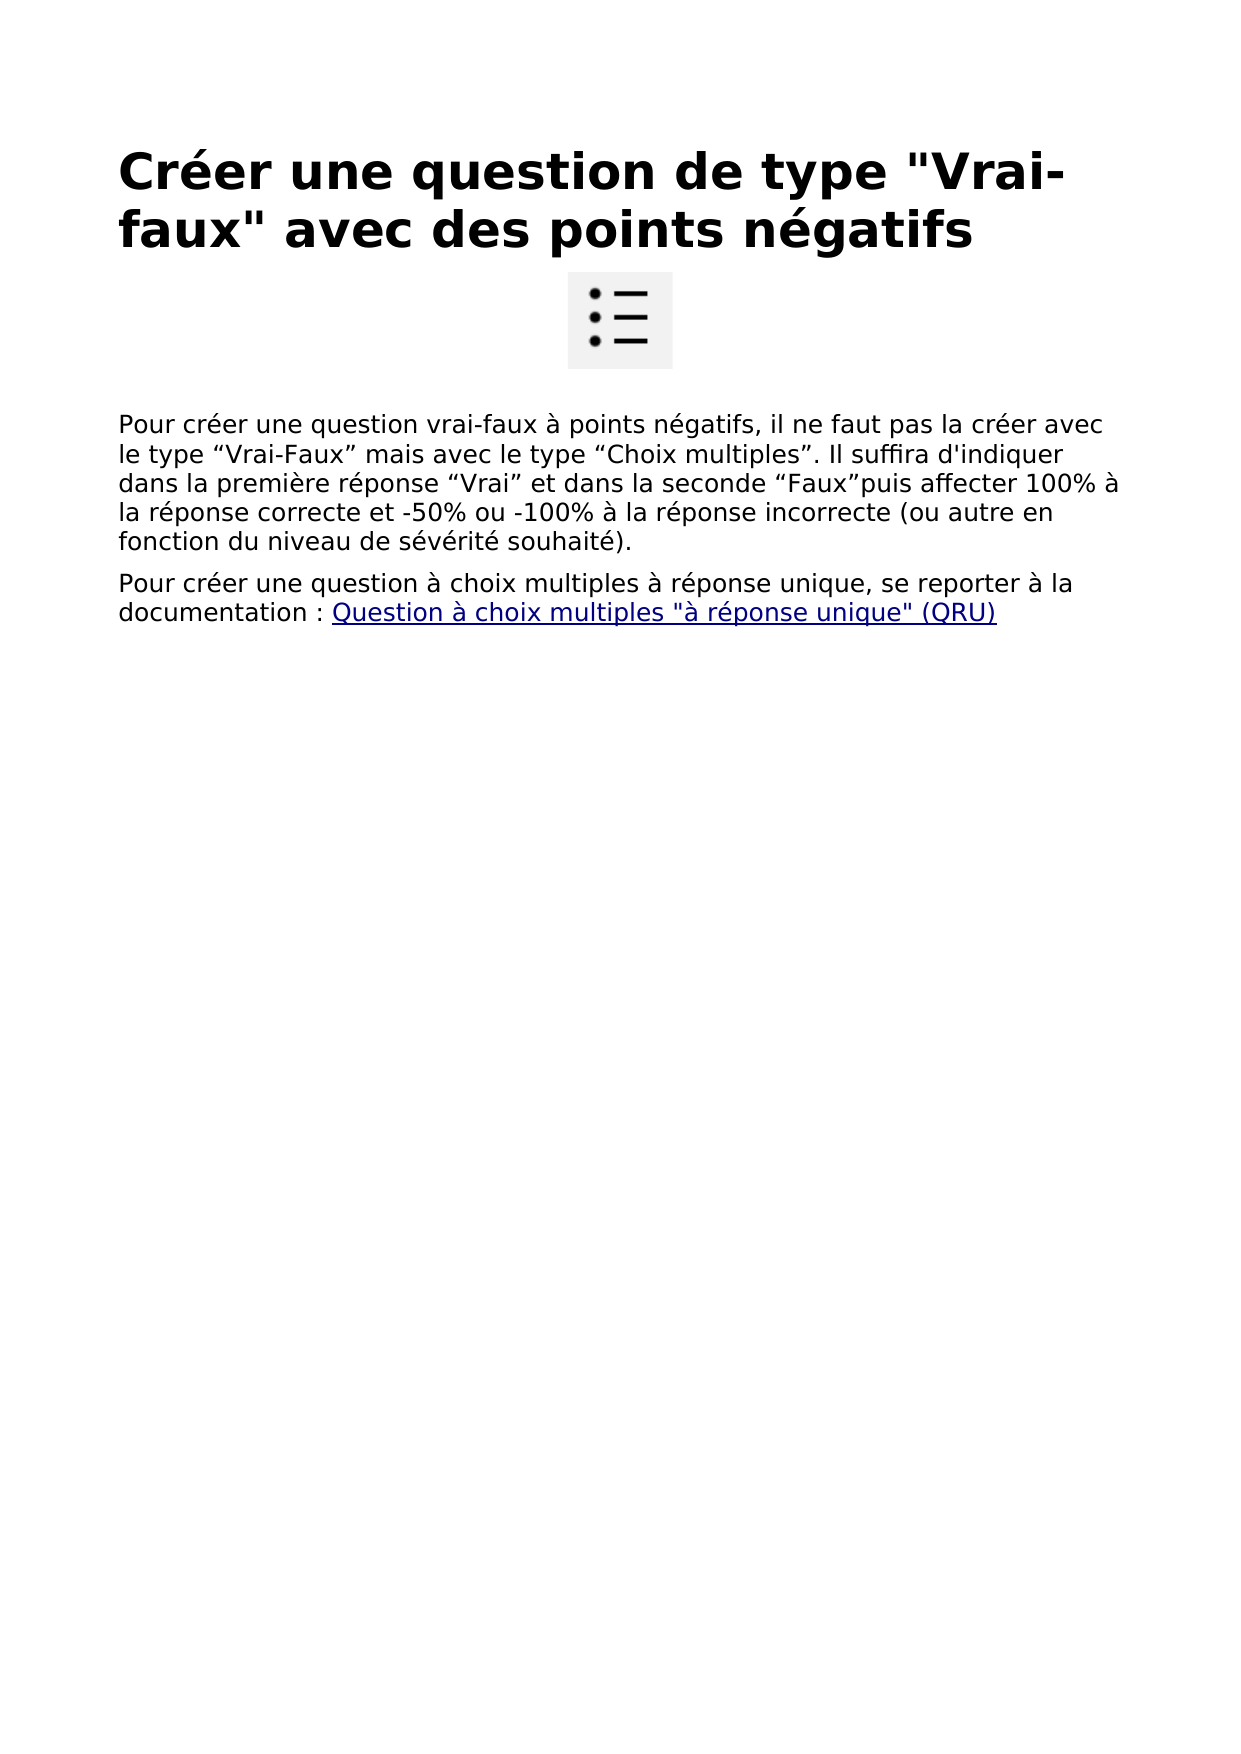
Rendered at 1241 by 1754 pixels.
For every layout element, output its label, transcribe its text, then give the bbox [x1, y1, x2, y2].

picture [567, 272, 673, 369]
text Pour créer une question à choix multiples à réponse unique, se reporter à la documentation : Question à choix multiples "à réponse unique" (QRU) [118, 569, 1122, 627]
text Pour créer une question vrai-faux à points négatifs, il ne faut pas la créer avec le type “Vrai-Faux” mais avec le type “Choix multiples”. Il suffira d'indiquer dans la première réponse “Vrai” et dans la seconde “Faux”puis affecter 100% à la réponse correcte et -50% ou -100% à la réponse incorrecte (ou autre en fonction du niveau de sévérité souhaité). [118, 411, 1122, 556]
subtitle Créer une question de type "Vrai-faux" avec des points négatifs [118, 143, 1122, 259]
